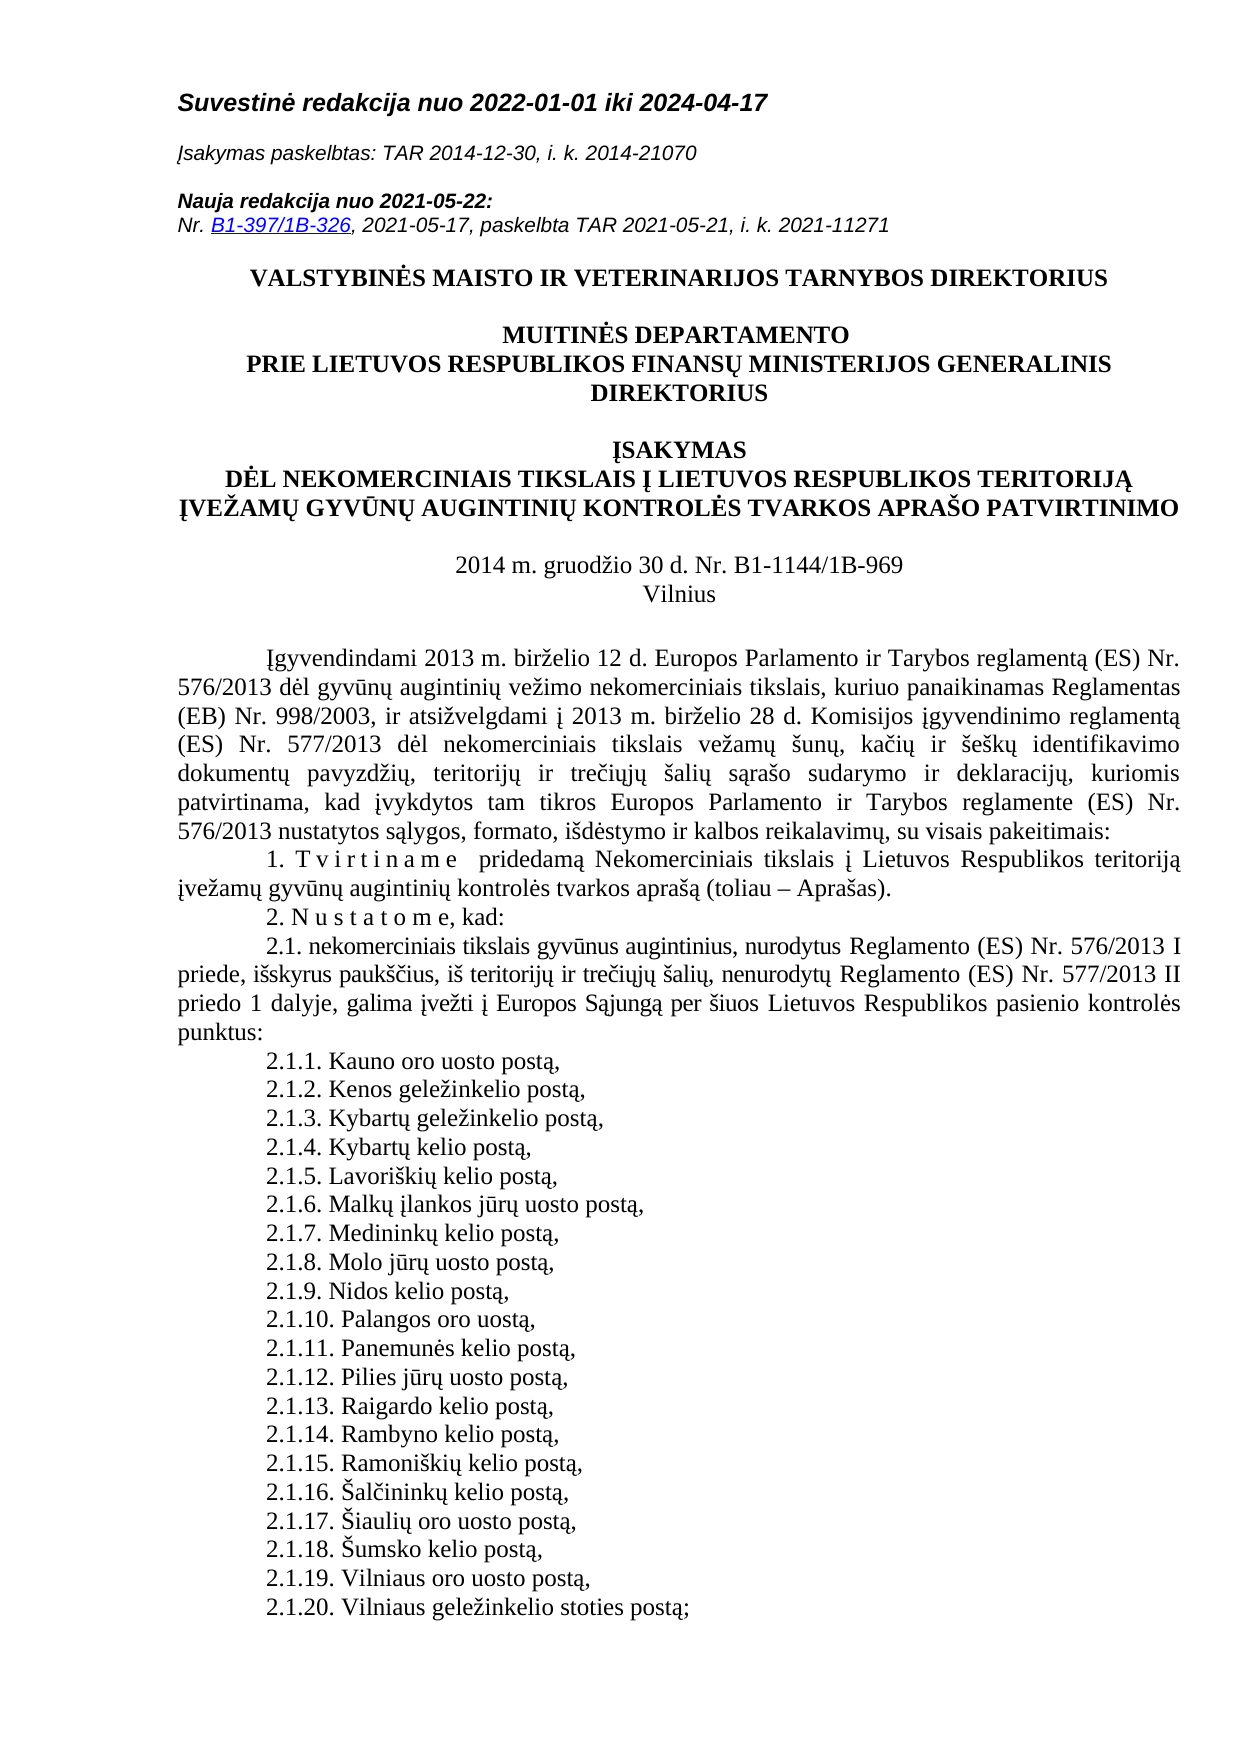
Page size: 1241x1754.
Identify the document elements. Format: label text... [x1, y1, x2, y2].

text 2.1.13. Raigardo kelio postą, [177, 1391, 1181, 1419]
text 2.1.5. Lavoriškių kelio postą, [177, 1161, 1181, 1189]
text MUITINĖS DEPARTAMENTO [177, 320, 1181, 349]
text 2.1.18. Šumsko kelio postą, [177, 1534, 1181, 1563]
text 2.1.17. Šiaulių oro uosto postą, [177, 1506, 1181, 1534]
text 2.1.15. Ramoniškių kelio postą, [177, 1448, 1181, 1477]
text 2.1.19. Vilniaus oro uosto postą, [177, 1563, 1181, 1592]
text Įsakymas paskelbtas: TAR 2014-12-30, i. k. 2014-21070 [177, 141, 1181, 164]
text Įgyvendindami 2013 m. birželio 12 d. Europos Parlamento ir Tarybos reglamentą (ES) Nr. 576/2013 dėl gyvūnų augintinių vežimo nekomerciniais tikslais, kuriuo panaikinamas Reglamentas (EB) Nr. 998/2003, ir atsižvelgdami į 2013 m. birželio 28 d. Komisijos įgyvendinimo reglamentą (ES) Nr. 577/2013 dėl nekomerciniais tikslais vežamų šunų, kačių ir šeškų identifikavimo dokumentų pavyzdžių, teritorijų ir trečiųjų šalių sąrašo sudarymo ir deklaracijų, kuriomis patvirtinama, kad įvykdytos tam tikros Europos Parlamento ir Tarybos reglamente (ES) Nr. 576/2013 nustatytos sąlygos, formato, išdėstymo ir kalbos reikalavimų, su visais pakeitimais: [177, 643, 1181, 844]
text 2.1.8. Molo jūrų uosto postą, [177, 1247, 1181, 1276]
text 2.1.16. Šalčininkų kelio postą, [177, 1477, 1181, 1506]
text 2.1.6. Malkų įlankos jūrų uosto postą, [177, 1189, 1181, 1218]
text ĮSAKYMAS [177, 435, 1181, 464]
text Vilnius [177, 579, 1181, 608]
text 2014 m. gruodžio 30 d. Nr. B1-1144/1B-969 [177, 550, 1181, 579]
text VALSTYBINĖS MAISTO IR VETERINARIJOS TARNYBOS DIREKTORIUS [177, 263, 1181, 291]
text 2.1.1. Kauno oro uosto postą, [177, 1046, 1181, 1074]
text 1. Tvirtiname pridedamą Nekomerciniais tikslais į Lietuvos Respublikos teritoriją įvežamų gyvūnų augintinių kontrolės tvarkos aprašą (toliau – Aprašas). [177, 844, 1181, 902]
text 2.1.7. Medininkų kelio postą, [177, 1218, 1181, 1247]
text 2.1.9. Nidos kelio postą, [177, 1276, 1181, 1304]
text 2.1.20. Vilniaus geležinkelio stoties postą; [177, 1592, 1181, 1621]
text 2.1.2. Kenos geležinkelio postą, [177, 1074, 1181, 1103]
text 2.1.12. Pilies jūrų uosto postą, [177, 1362, 1181, 1391]
text 2.1. nekomerciniais tikslais gyvūnus augintinius, nurodytus Reglamento (ES) Nr. 576/2013 I priede, išskyrus paukščius, iš teritorijų ir trečiųjų šalių, nenurodytų Reglamento (ES) Nr. 577/2013 II priedo 1 dalyje, galima įvežti į Europos Sąjungą per šiuos Lietuvos Respublikos pasienio kontrolės punktus: [177, 931, 1181, 1046]
text 2.1.10. Palangos oro uostą, [177, 1304, 1181, 1333]
text 2.1.3. Kybartų geležinkelio postą, [177, 1103, 1181, 1132]
text Suvestinė redakcija nuo 2022-01-01 iki 2024-04-17 [177, 88, 1181, 117]
text DĖL NEKOMERCINIAIS TIKSLAIS į LiEtuvos ReSpublikos teritoriją ĮVEŽAMŲ GYVŪNŲ AUGINTINIŲ kontrolės TVARKOS APRAŠO PATVIRTINIMO [177, 464, 1181, 521]
text 2.1.14. Rambyno kelio postą, [177, 1419, 1181, 1448]
text 2.1.11. Panemunės kelio postą, [177, 1333, 1181, 1362]
text Nr. B1-397/1B-326, 2021-05-17, paskelbta TAR 2021-05-21, i. k. 2021-11271 [177, 212, 1181, 236]
text 2. N u s t a t o m e, kad: [177, 902, 1181, 931]
text 2.1.4. Kybartų kelio postą, [177, 1132, 1181, 1161]
text Nauja redakcija nuo 2021-05-22: [177, 188, 1181, 212]
text PRIE LIETUVOS RESPUBLIKOS FINANSŲ MINISTERIJOS GENERALINIS DIREKTORIUS [177, 349, 1181, 406]
